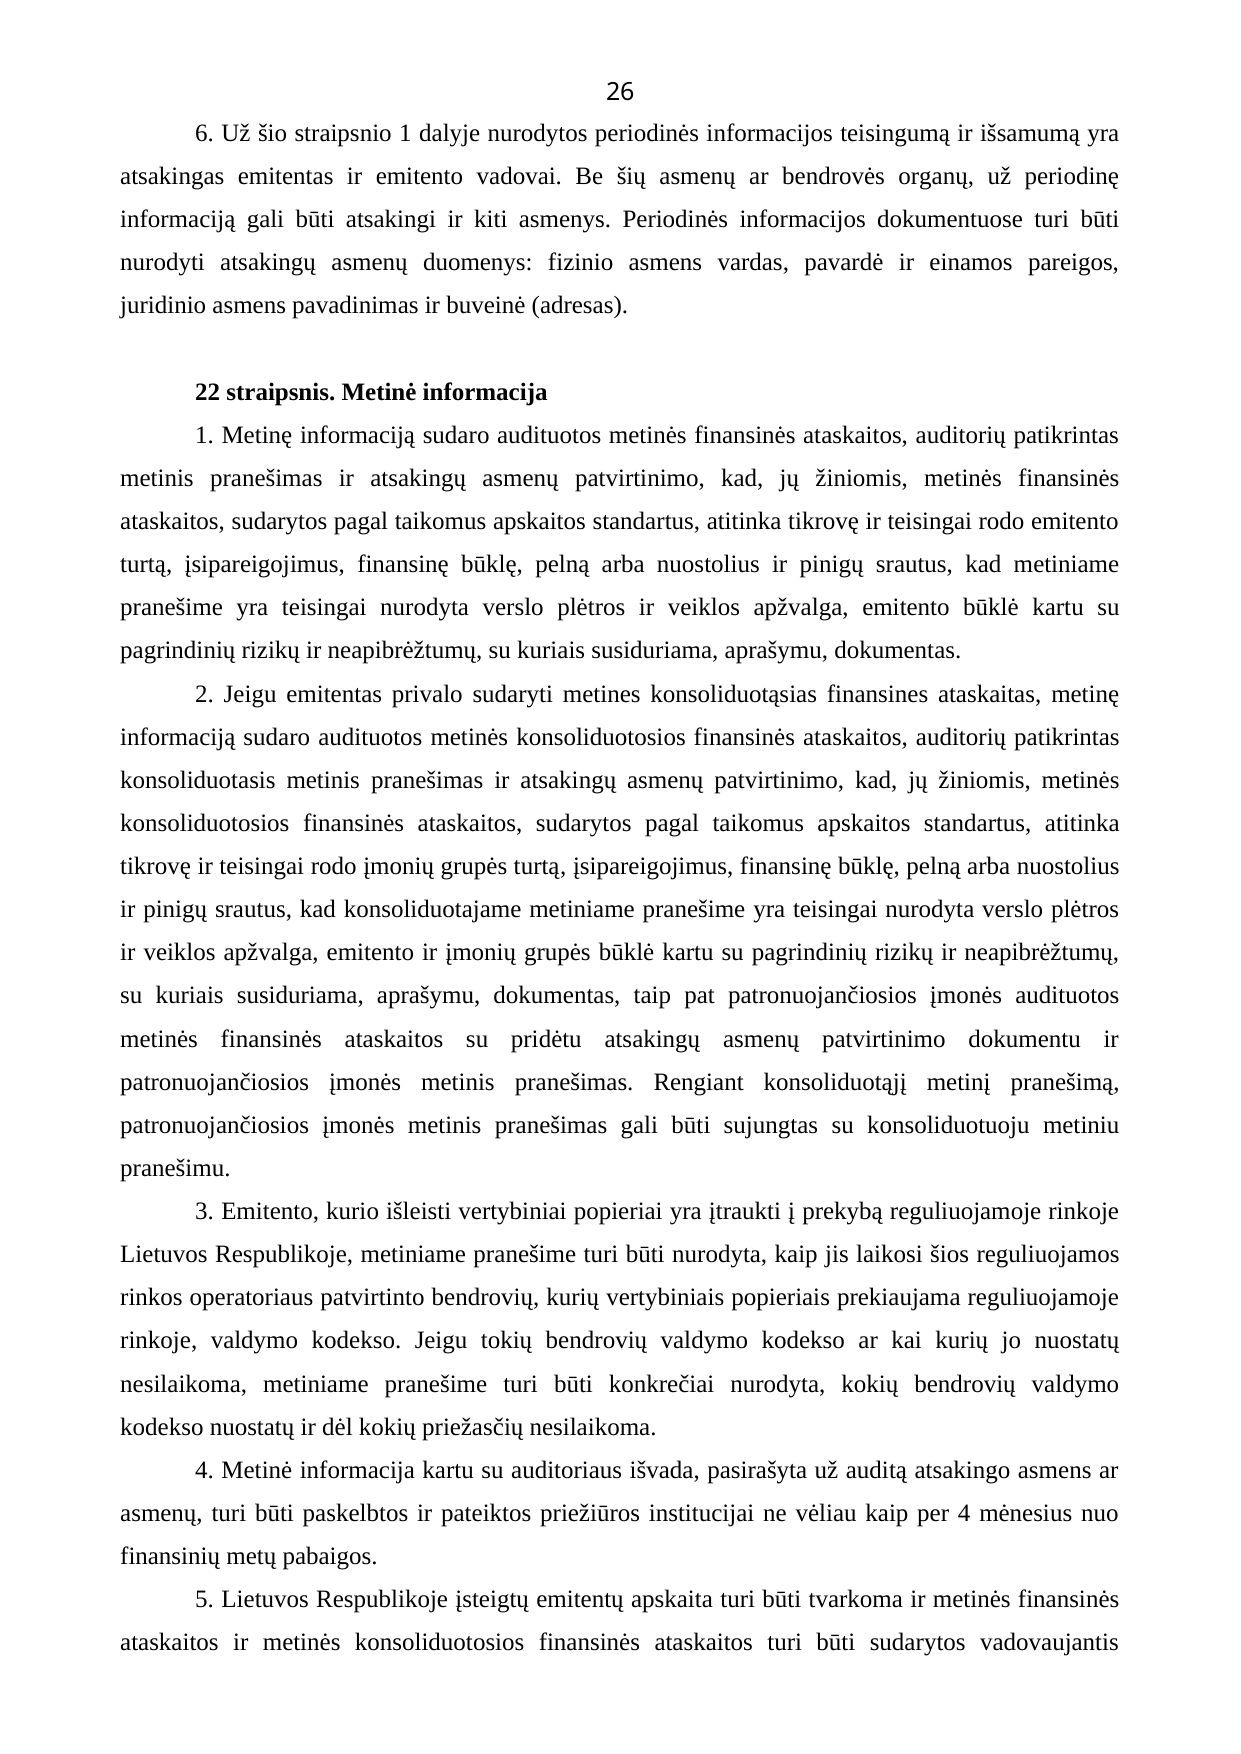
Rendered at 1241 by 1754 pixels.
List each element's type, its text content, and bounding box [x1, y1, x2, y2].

text 1. Metinę informaciją sudaro audituotos metinės finansinės ataskaitos, auditorių patikrintas metinis pranešimas ir atsakingų asmenų patvirtinimo, kad, jų žiniomis, metinės finansinės ataskaitos, sudarytos pagal taikomus apskaitos standartus, atitinka tikrovę ir teisingai rodo emitento turtą, įsipareigojimus, finansinę būklę, pelną arba nuostolius ir pinigų srautus, kad metiniame pranešime yra teisingai nurodyta verslo plėtros ir veiklos apžvalga, emitento būklė kartu su pagrindinių rizikų ir neapibrėžtumų, su kuriais susiduriama, aprašymu, dokumentas. [120, 420, 1120, 664]
text 3. Emitento, kurio išleisti vertybiniai popieriai yra įtraukti į prekybą reguliuojamoje rinkoje Lietuvos Respublikoje, metiniame pranešime turi būti nurodyta, kaip jis laikosi šios reguliuojamos rinkos operatoriaus patvirtinto bendrovių, kurių vertybiniais popieriais prekiaujama reguliuojamoje rinkoje, valdymo kodekso. Jeigu tokių bendrovių valdymo kodekso ar kai kurių jo nuostatų nesilaikoma, metiniame pranešime turi būti konkrečiai nurodyta, kokių bendrovių valdymo kodekso nuostatų ir dėl kokių priežasčių nesilaikoma. [120, 1196, 1120, 1441]
text 6. Už šio straipsnio 1 dalyje nurodytos periodinės informacijos teisingumą ir išsamumą yra atsakingas emitentas ir emitento vadovai. Be šių asmenų ar bendrovės organų, už periodinę informaciją gali būti atsakingi ir kiti asmenys. Periodinės informacijos dokumentuose turi būti nurodyti atsakingų asmenų duomenys: fizinio asmens vardas, pavardė ir einamos pareigos, juridinio asmens pavadinimas ir buveinė (adresas). [120, 118, 1120, 319]
text 2. Jeigu emitentas privalo sudaryti metines konsoliduotąsias finansines ataskaitas, metinę informaciją sudaro audituotos metinės konsoliduotosios finansinės ataskaitos, auditorių patikrintas konsoliduotasis metinis pranešimas ir atsakingų asmenų patvirtinimo, kad, jų žiniomis, metinės konsoliduotosios finansinės ataskaitos, sudarytos pagal taikomus apskaitos standartus, atitinka tikrovę ir teisingai rodo įmonių grupės turtą, įsipareigojimus, finansinę būklę, pelną arba nuostolius ir pinigų srautus, kad konsoliduotajame metiniame pranešime yra teisingai nurodyta verslo plėtros ir veiklos apžvalga, emitento ir įmonių grupės būklė kartu su pagrindinių rizikų ir neapibrėžtumų, su kuriais susiduriama, aprašymu, dokumentas, taip pat patronuojančiosios įmonės audituotos metinės finansinės ataskaitos su pridėtu atsakingų asmenų patvirtinimo dokumentu ir patronuojančiosios įmonės metinis pranešimas. Rengiant konsoliduotąjį metinį pranešimą, patronuojančiosios įmonės metinis pranešimas gali būti sujungtas su konsoliduotuoju metiniu pranešimu. [120, 679, 1120, 1182]
text 4. Metinė informacija kartu su auditoriaus išvada, pasirašyta už auditą atsakingo asmens ar asmenų, turi būti paskelbtos ir pateiktos priežiūros institucijai ne vėliau kaip per 4 mėnesius nuo finansinių metų pabaigos. [120, 1455, 1120, 1570]
text 5. Lietuvos Respublikoje įsteigtų emitentų apskaita turi būti tvarkoma ir metinės finansinės ataskaitos ir metinės konsoliduotosios finansinės ataskaitos turi būti sudarytos vadovaujantis [120, 1584, 1120, 1656]
text 22 straipsnis. Metinė informacija [120, 377, 1120, 406]
